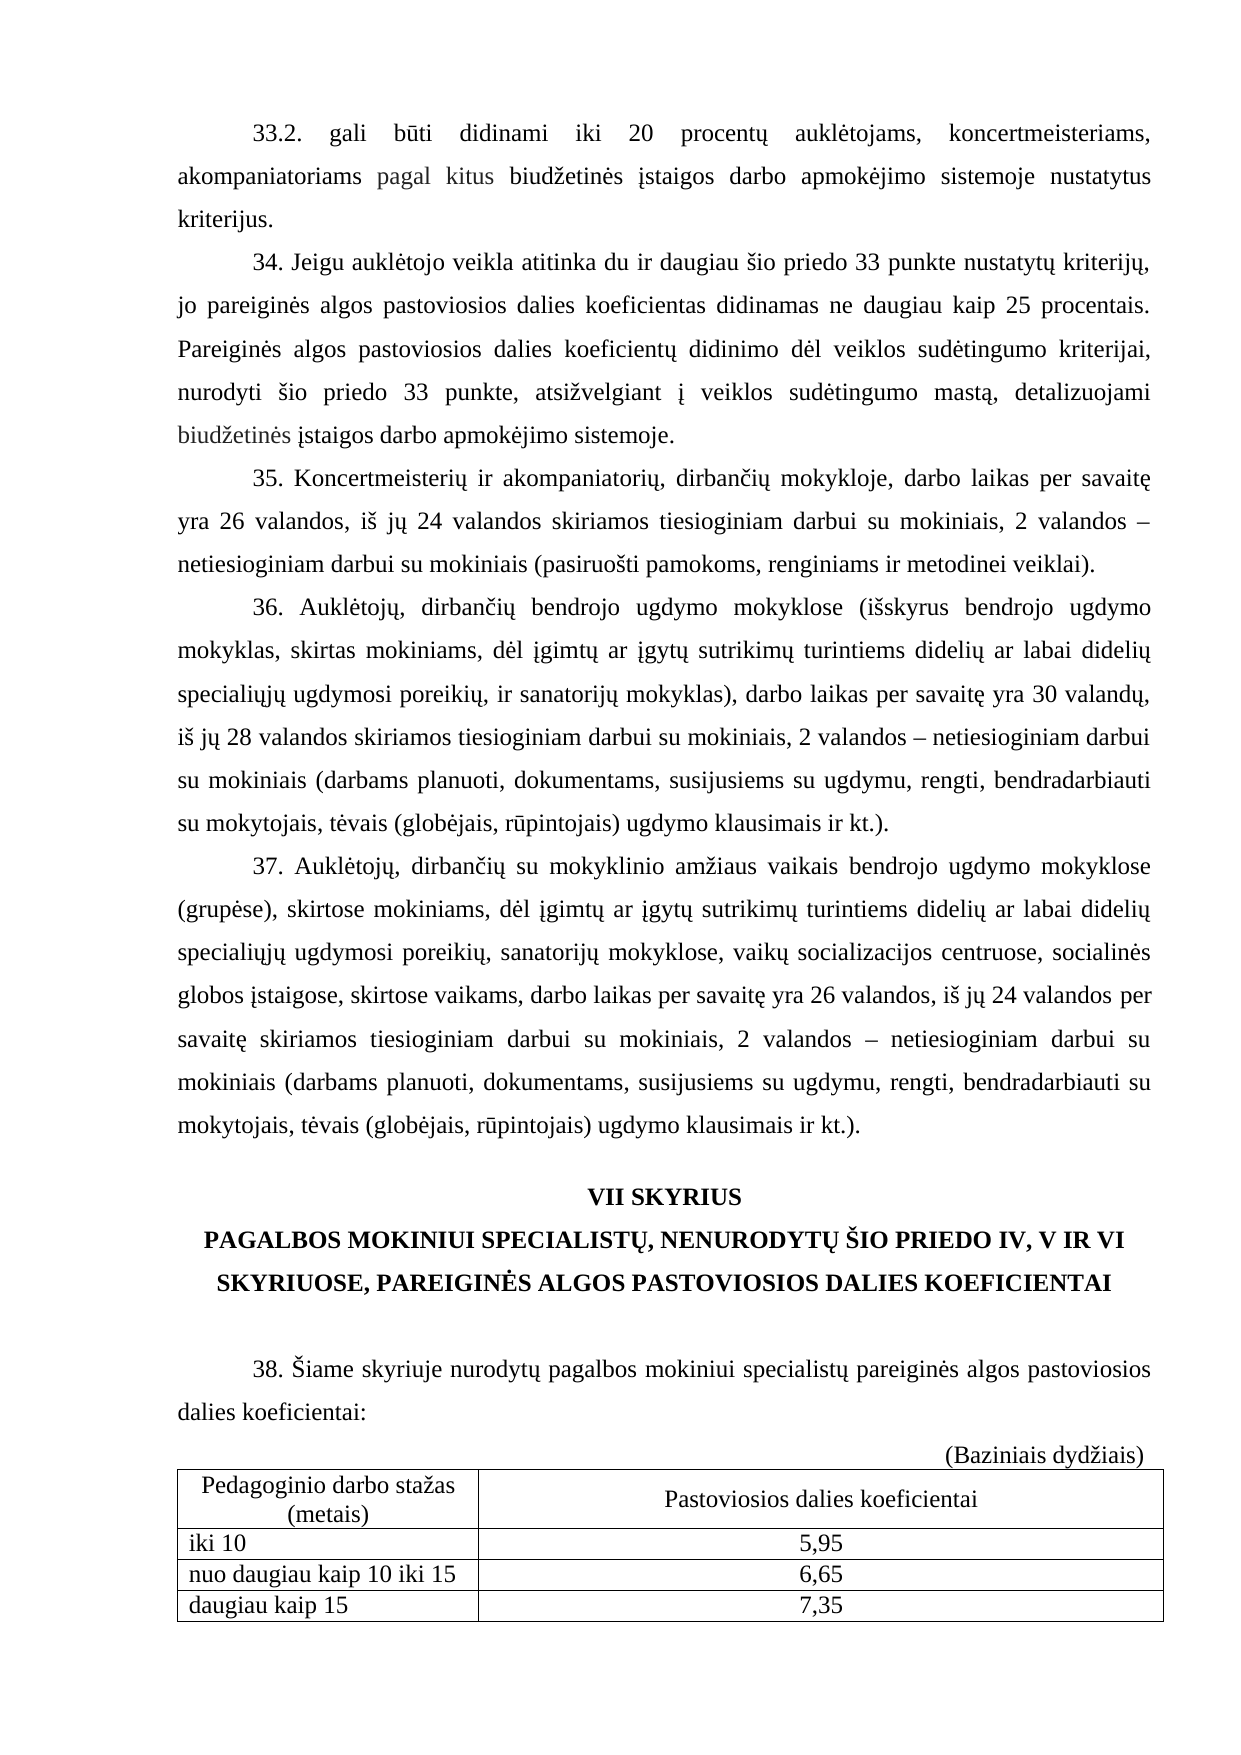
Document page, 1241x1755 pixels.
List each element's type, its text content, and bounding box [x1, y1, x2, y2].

table_cell 6,65 [479, 1560, 1163, 1590]
text 38. Šiame skyriuje nurodytų pagalbos mokiniui specialistų pareiginės algos pastoviosios dalies koeficientai: [177, 1354, 1152, 1426]
text (Baziniais dydžiais) [177, 1441, 1152, 1469]
text PAGALBOS MOKINIUI SPECIALISTŲ, NENURODYTŲ ŠIO PRIEDO IV, V IR VI SKYRIUOSE, PAREIGINĖS ALGOS PASTOVIOSIOS DALIES KOEFICIENTAI [177, 1225, 1152, 1297]
table_header Pastoviosios dalies koeficientai [479, 1470, 1163, 1527]
table_cell nuo daugiau kaip 10 iki 15 [178, 1560, 478, 1590]
text 34. Jeigu auklėtojo veikla atitinka du ir daugiau šio priedo 33 punkte nustatytų kriterijų, jo pareiginės algos pastoviosios dalies koeficientas didinamas ne daugiau kaip 25 procentais. Pareiginės algos pastoviosios dalies koeficientų didinimo dėl veiklos sudėtingumo kriterijai, nurodyti šio priedo 33 punkte, atsižvelgiant į veiklos sudėtingumo mastą, detalizuojami biudžetinės įstaigos darbo apmokėjimo sistemoje. [177, 247, 1152, 449]
text 36. Auklėtojų, dirbančių bendrojo ugdymo mokyklose (išskyrus bendrojo ugdymo mokyklas, skirtas mokiniams, dėl įgimtų ar įgytų sutrikimų turintiems didelių ar labai didelių specialiųjų ugdymosi poreikių, ir sanatorijų mokyklas), darbo laikas per savaitę yra 30 valandų, iš jų 28 valandos skiriamos tiesioginiam darbui su mokiniais, 2 valandos – netiesioginiam darbui su mokiniais (darbams planuoti, dokumentams, susijusiems su ugdymu, rengti, bendradarbiauti su mokytojais, tėvais (globėjais, rūpintojais) ugdymo klausimais ir kt.). [177, 592, 1152, 837]
text VII SKYRIUS [177, 1182, 1152, 1211]
text 35. Koncertmeisterių ir akompaniatorių, dirbančių mokykloje, darbo laikas per savaitę yra 26 valandos, iš jų 24 valandos skiriamos tiesioginiam darbui su mokiniais, 2 valandos – netiesioginiam darbui su mokiniais (pasiruošti pamokoms, renginiams ir metodinei veiklai). [177, 463, 1152, 578]
table_cell iki 10 [178, 1529, 478, 1559]
table_cell 5,95 [479, 1529, 1163, 1559]
table_cell 7,35 [479, 1591, 1163, 1621]
table_cell daugiau kaip 15 [178, 1591, 478, 1621]
text 33.2. gali būti didinami iki 20 procentų auklėtojams, koncertmeisteriams, akompaniatoriams pagal kitus biudžetinės įstaigos darbo apmokėjimo sistemoje nustatytus kriterijus. [177, 118, 1152, 233]
text 37. Auklėtojų, dirbančių su mokyklinio amžiaus vaikais bendrojo ugdymo mokyklose (grupėse), skirtose mokiniams, dėl įgimtų ar įgytų sutrikimų turintiems didelių ar labai didelių specialiųjų ugdymosi poreikių, sanatorijų mokyklose, vaikų socializacijos centruose, socialinės globos įstaigose, skirtose vaikams, darbo laikas per savaitę yra 26 valandos, iš jų 24 valandos per savaitę skiriamos tiesioginiam darbui su mokiniais, 2 valandos – netiesioginiam darbui su mokiniais (darbams planuoti, dokumentams, susijusiems su ugdymu, rengti, bendradarbiauti su mokytojais, tėvais (globėjais, rūpintojais) ugdymo klausimais ir kt.). [177, 851, 1152, 1139]
table_header Pedagoginio darbo stažas (metais) [178, 1470, 478, 1527]
